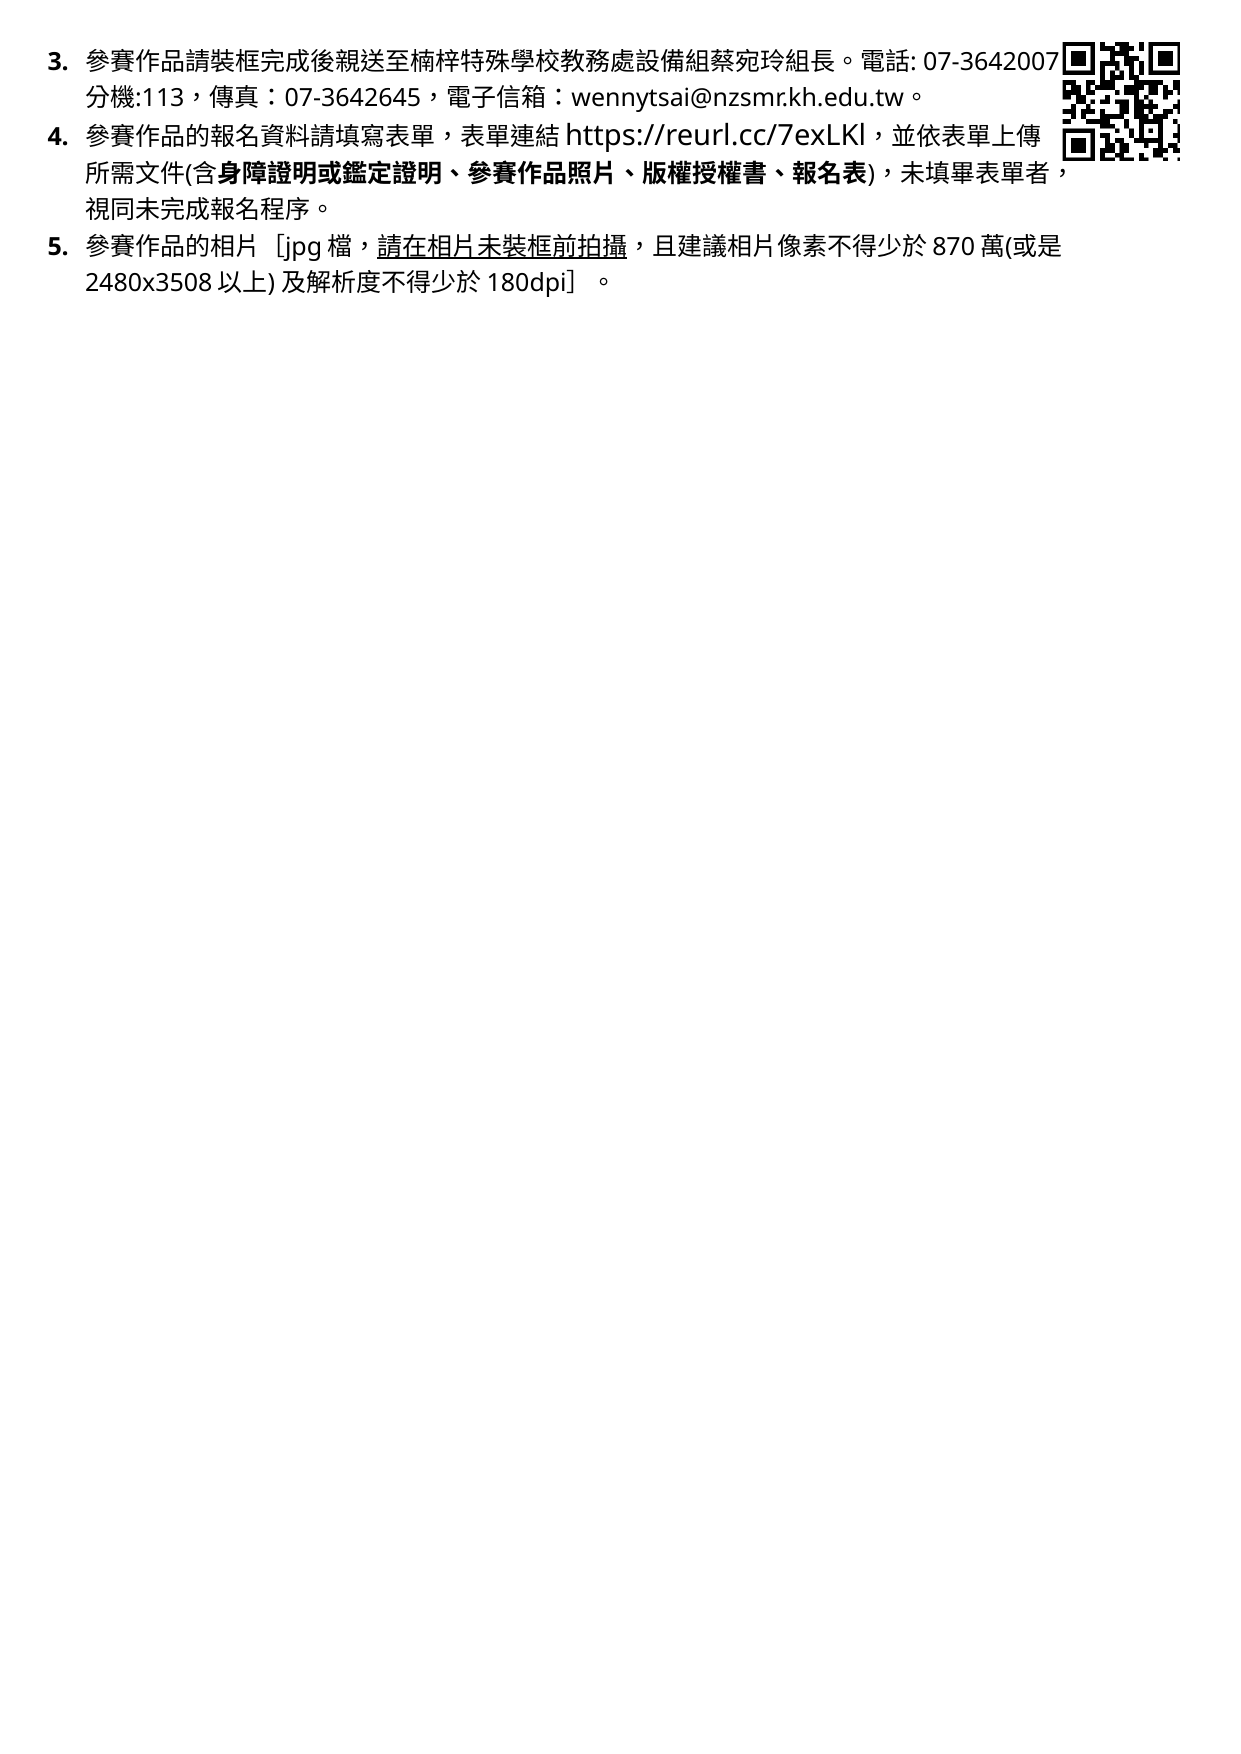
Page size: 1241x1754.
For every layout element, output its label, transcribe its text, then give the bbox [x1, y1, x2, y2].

list 參賽作品的報名資料請填寫表單，表單連結https://reurl.cc/7exLKl，並依表單上傳所需文件(含身障證明或鑑定證明、參賽作品照片、版權授權書、報名表)，未填畢表單者，視同未完成報名程序。 [47, 114, 1193, 226]
list 參賽作品請裝框完成後親送至楠梓特殊學校教務處設備組蔡宛玲組長。電話: 07-3642007分機:113，傳真：07-3642645，電子信箱：wennytsai@nzsmr.kh.edu.tw。 [47, 41, 1193, 114]
list 參賽作品的相片［jpg檔，請在相片未裝框前拍攝，且建議相片像素不得少於870萬(或是2480x3508以上) 及解析度不得少於180dpi］。 [47, 226, 1193, 298]
